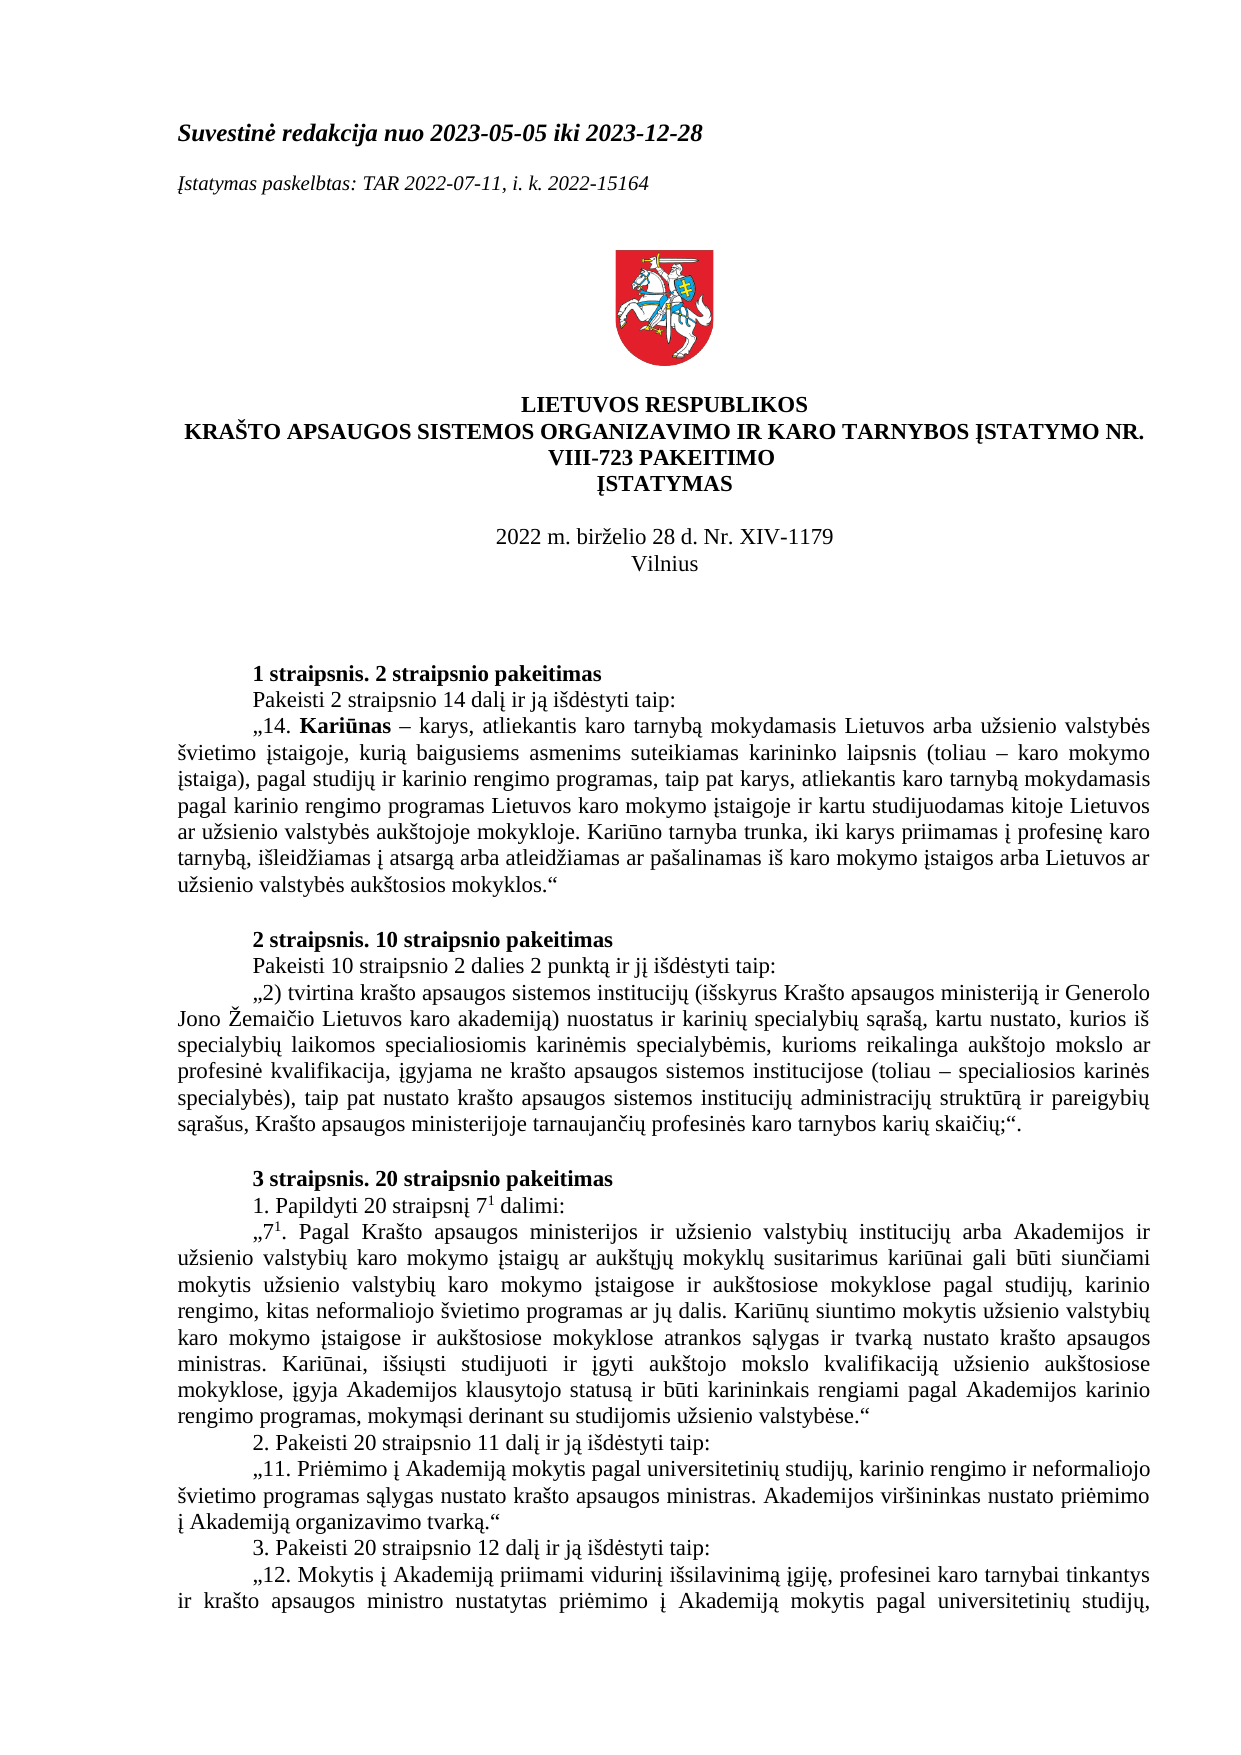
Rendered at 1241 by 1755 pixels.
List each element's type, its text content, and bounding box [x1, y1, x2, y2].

text KRAŠTO APSAUGOS SISTEMOS ORGANIZAVIMO IR KARO TARNYBOS ĮSTATYMO NR. VIII-723 PAKEITIMO [177, 418, 1152, 471]
text Pakeisti 10 straipsnio 2 dalies 2 punktą ir jį išdėstyti taip: [177, 952, 1152, 978]
text 1. Papildyti 20 straipsnį 71 dalimi: [177, 1192, 1152, 1218]
text 3 straipsnis. 20 straipsnio pakeitimas [177, 1165, 1152, 1192]
text „11. Priėmimo į Akademiją mokytis pagal universitetinių studijų, karinio rengimo ir neformaliojo švietimo programas sąlygas nustato krašto apsaugos ministras. Akademijos viršininkas nustato priėmimo į Akademiją organizavimo tvarką.“ [177, 1455, 1152, 1534]
text „71. Pagal Krašto apsaugos ministerijos ir užsienio valstybių institucijų arba Akademijos ir užsienio valstybių karo mokymo įstaigų ar aukštųjų mokyklų susitarimus kariūnai gali būti siunčiami mokytis užsienio valstybių karo mokymo įstaigose ir aukštosiose mokyklose pagal studijų, karinio rengimo, kitas neformaliojo švietimo programas ar jų dalis. Kariūnų siuntimo mokytis užsienio valstybių karo mokymo įstaigose ir aukštosiose mokyklose atrankos sąlygas ir tvarką nustato krašto apsaugos ministras. Kariūnai, išsiųsti studijuoti ir įgyti aukštojo mokslo kvalifikaciją užsienio aukštosiose mokyklose, įgyja Akademijos klausytojo statusą ir būti karininkais rengiami pagal Akademijos karinio rengimo programas, mokymąsi derinant su studijomis užsienio valstybėse.“ [177, 1218, 1152, 1429]
text Vilnius [177, 549, 1152, 576]
text 1 straipsnis. 2 straipsnio pakeitimas [177, 660, 1152, 686]
text „12. Mokytis į Akademiją priimami vidurinį išsilavinimą įgiję, profesinei karo tarnybai tinkantys ir krašto apsaugos ministro nustatytas priėmimo į Akademiją mokytis pagal universitetinių studijų, [177, 1561, 1152, 1613]
text Pakeisti 2 straipsnio 14 dalį ir ją išdėstyti taip: [177, 686, 1152, 713]
text „14. Kariūnas – karys, atliekantis karo tarnybą mokydamasis Lietuvos arba užsienio valstybės švietimo įstaigoje, kurią baigusiems asmenims suteikiamas karininko laipsnis (toliau – karo mokymo įstaiga), pagal studijų ir karinio rengimo programas, taip pat karys, atliekantis karo tarnybą mokydamasis pagal karinio rengimo programas Lietuvos karo mokymo įstaigoje ir kartu studijuodamas kitoje Lietuvos ar užsienio valstybės aukštojoje mokykloje. Kariūno tarnyba trunka, iki karys priimamas į profesinę karo tarnybą, išleidžiamas į atsargą arba atleidžiamas ar pašalinamas iš karo mokymo įstaigos arba Lietuvos ar užsienio valstybės aukštosios mokyklos.“ [177, 713, 1152, 897]
text Įstatymas paskelbtas: TAR 2022-07-11, i. k. 2022-15164 [177, 171, 1152, 195]
text 2. Pakeisti 20 straipsnio 11 dalį ir ją išdėstyti taip: [177, 1429, 1152, 1455]
text 3. Pakeisti 20 straipsnio 12 dalį ir ją išdėstyti taip: [177, 1534, 1152, 1561]
text 2022 m. birželio 28 d. Nr. XIV-1179 [177, 523, 1152, 549]
text ĮSTATYMAS [177, 471, 1152, 497]
text Suvestinė redakcija nuo 2023-05-05 iki 2023-12-28 [177, 118, 1152, 147]
text 2 straipsnis. 10 straipsnio pakeitimas [177, 926, 1152, 952]
text LIETUVOS RESPUBLIKOS [177, 391, 1152, 418]
text „2) tvirtina krašto apsaugos sistemos institucijų (išskyrus Krašto apsaugos ministeriją ir Generolo Jono Žemaičio Lietuvos karo akademiją) nuostatus ir karinių specialybių sąrašą, kartu nustato, kurios iš specialybių laikomos specialiosiomis karinėmis specialybėmis, kurioms reikalinga aukštojo mokslo ar profesinė kvalifikacija, įgyjama ne krašto apsaugos sistemos institucijose (toliau – specialiosios karinės specialybės), taip pat nustato krašto apsaugos sistemos institucijų administracijų struktūrą ir pareigybių sąrašus, Krašto apsaugos ministerijoje tarnaujančių profesinės karo tarnybos karių skaičių;“. [177, 978, 1152, 1137]
